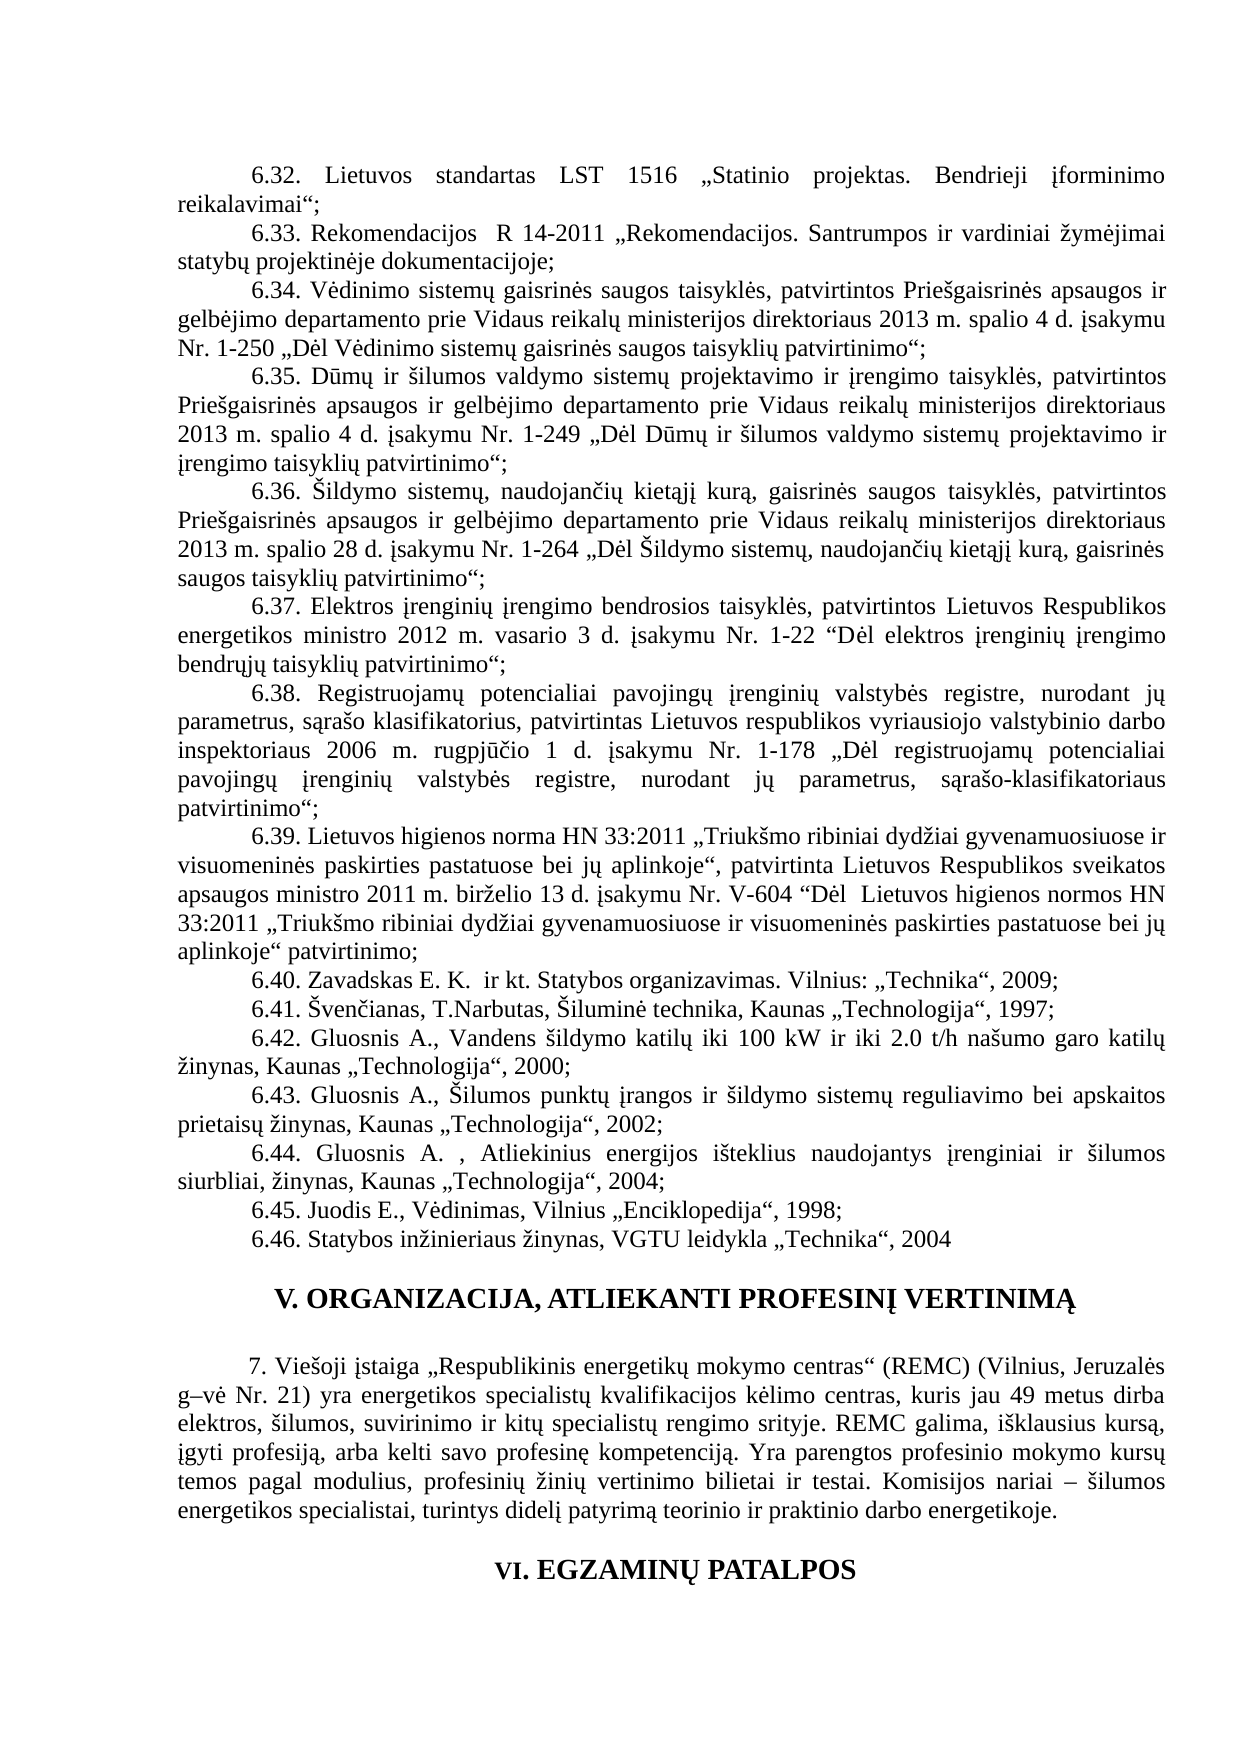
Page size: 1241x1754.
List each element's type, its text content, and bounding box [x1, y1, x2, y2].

text 6.41. Švenčianas, T.Narbutas, Šiluminė technika, Kaunas „Technologija“, 1997; [177, 994, 1166, 1023]
text 6.44. Gluosnis A. , Atliekinius energijos išteklius naudojantys įrenginiai ir šilumos siurbliai, žinynas, Kaunas „Technologija“, 2004; [177, 1138, 1166, 1195]
text 6.35. Dūmų ir šilumos valdymo sistemų projektavimo ir įrengimo taisyklės, patvirtintos Priešgaisrinės apsaugos ir gelbėjimo departamento prie Vidaus reikalų ministerijos direktoriaus 2013 m. spalio 4 d. įsakymu Nr. 1-249 „Dėl Dūmų ir šilumos valdymo sistemų projektavimo ir įrengimo taisyklių patvirtinimo“; [177, 361, 1166, 476]
text 6.42. Gluosnis A., Vandens šildymo katilų iki 100 kW ir iki 2.0 t/h našumo garo katilų žinynas, Kaunas „Technologija“, 2000; [177, 1023, 1166, 1080]
text 6.32. Lietuvos standartas LST 1516 „Statinio projektas. Bendrieji įforminimo reikalavimai“; [177, 160, 1166, 218]
text 6.40. Zavadskas E. K. ir kt. Statybos organizavimas. Vilnius: „Technika“, 2009; [177, 965, 1166, 994]
text 6.45. Juodis E., Vėdinimas, Vilnius „Enciklopedija“, 1998; [177, 1195, 1166, 1224]
text 6.36. Šildymo sistemų, naudojančių kietąjį kurą, gaisrinės saugos taisyklės, patvirtintos Priešgaisrinės apsaugos ir gelbėjimo departamento prie Vidaus reikalų ministerijos direktoriaus 2013 m. spalio 28 d. įsakymu Nr. 1-264 „Dėl Šildymo sistemų, naudojančių kietąjį kurą, gaisrinės saugos taisyklių patvirtinimo“; [177, 476, 1166, 591]
text 7. Viešoji įstaiga „Respublikinis energetikų mokymo centras“ (REMC) (Vilnius, Jeruzalės g–vė Nr. 21) yra energetikos specialistų kvalifikacijos kėlimo centras, kuris jau 49 metus dirba elektros, šilumos, suvirinimo ir kitų specialistų rengimo srityje. REMC galima, išklausius kursą, įgyti profesiją, arba kelti savo profesinę kompetenciją. Yra parengtos profesinio mokymo kursų temos pagal modulius, profesinių žinių vertinimo bilietai ir testai. Komisijos nariai – šilumos energetikos specialistai, turintys didelį patyrimą teorinio ir praktinio darbo energetikoje. [177, 1351, 1166, 1523]
text VI. EGZAMINŲ PATALPOS [177, 1552, 1166, 1586]
text 6.46. Statybos inžinieriaus žinynas, VGTU leidykla „Technika“, 2004 [177, 1224, 1166, 1253]
text 6.38. Registruojamų potencialiai pavojingų įrenginių valstybės registre, nurodant jų parametrus, sąrašo klasifikatorius, patvirtintas Lietuvos respublikos vyriausiojo valstybinio darbo inspektoriaus 2006 m. rugpjūčio 1 d. įsakymu Nr. 1-178 „Dėl registruojamų potencialiai pavojingų įrenginių valstybės registre, nurodant jų parametrus, sąrašo-klasifikatoriaus patvirtinimo“; [177, 678, 1166, 821]
text 6.39. Lietuvos higienos norma HN 33:2011 „Triukšmo ribiniai dydžiai gyvenamuosiuose ir visuomeninės paskirties pastatuose bei jų aplinkoje“, patvirtinta Lietuvos Respublikos sveikatos apsaugos ministro 2011 m. birželio 13 d. įsakymu Nr. V-604 “Dėl Lietuvos higienos normos HN 33:2011 „Triukšmo ribiniai dydžiai gyvenamuosiuose ir visuomeninės paskirties pastatuose bei jų aplinkoje“ patvirtinimo; [177, 821, 1166, 965]
text 6.43. Gluosnis A., Šilumos punktų įrangos ir šildymo sistemų reguliavimo bei apskaitos prietaisų žinynas, Kaunas „Technologija“, 2002; [177, 1080, 1166, 1138]
text V. ORGANIZACIJA, ATLIEKANTI PROFESINĮ VERTINIMĄ [177, 1281, 1166, 1315]
text 6.37. Elektros įrenginių įrengimo bendrosios taisyklės, patvirtintos Lietuvos Respublikos energetikos ministro 2012 m. vasario 3 d. įsakymu Nr. 1-22 “Dėl elektros įrenginių įrengimo bendrųjų taisyklių patvirtinimo“; [177, 591, 1166, 678]
text 6.34. Vėdinimo sistemų gaisrinės saugos taisyklės, patvirtintos Priešgaisrinės apsaugos ir gelbėjimo departamento prie Vidaus reikalų ministerijos direktoriaus 2013 m. spalio 4 d. įsakymu Nr. 1-250 „Dėl Vėdinimo sistemų gaisrinės saugos taisyklių patvirtinimo“; [177, 275, 1166, 361]
text 6.33. Rekomendacijos R 14-2011 „Rekomendacijos. Santrumpos ir vardiniai žymėjimai statybų projektinėje dokumentacijoje; [177, 218, 1166, 275]
